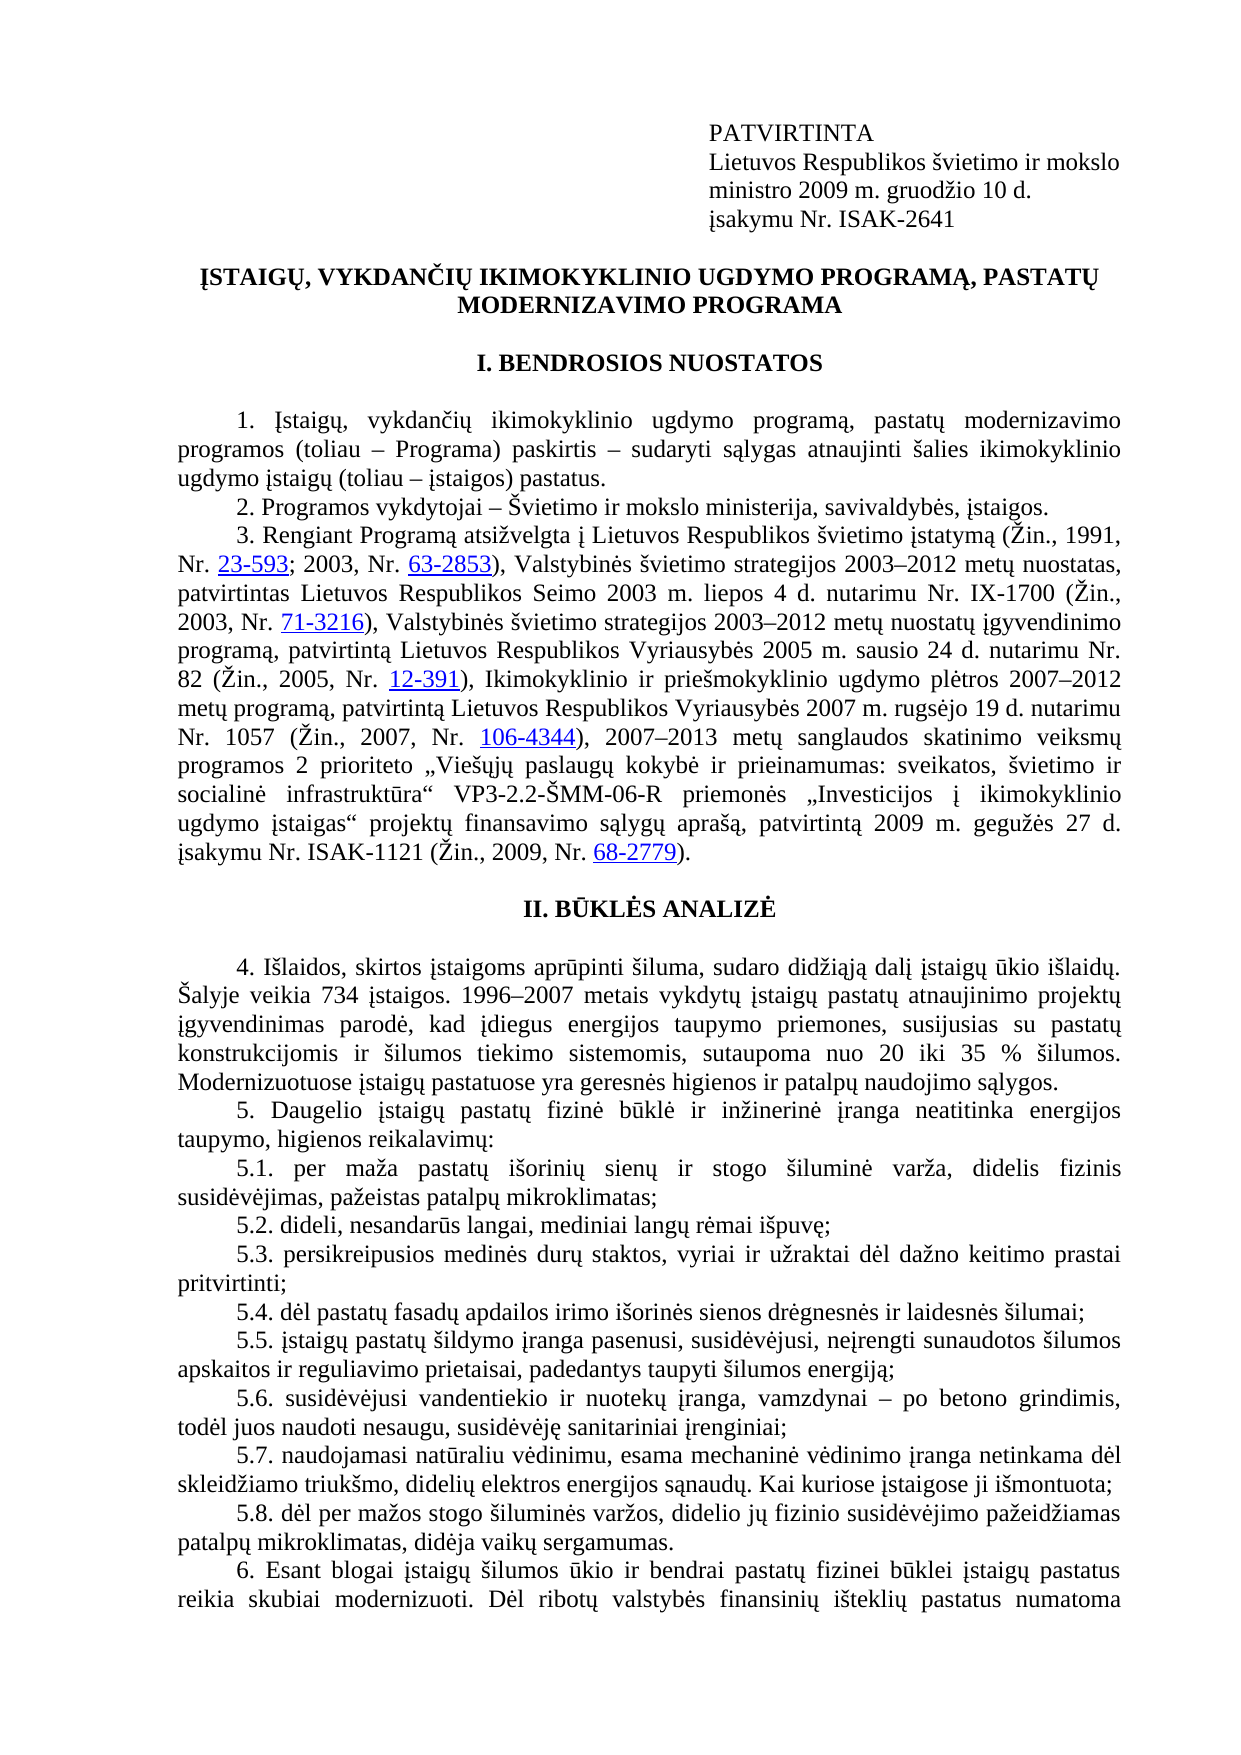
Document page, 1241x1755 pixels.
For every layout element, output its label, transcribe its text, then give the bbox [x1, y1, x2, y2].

text 3. Rengiant Programą atsižvelgta į Lietuvos Respublikos švietimo įstatymą (Žin., 1991, Nr. 23-593; 2003, Nr. 63-2853), Valstybinės švietimo strategijos 2003–2012 metų nuostatas, patvirtintas Lietuvos Respublikos Seimo 2003 m. liepos 4 d. nutarimu Nr. IX-1700 (Žin., 2003, Nr. 71-3216), Valstybinės švietimo strategijos 2003–2012 metų nuostatų įgyvendinimo programą, patvirtintą Lietuvos Respublikos Vyriausybės 2005 m. sausio 24 d. nutarimu Nr. 82 (Žin., 2005, Nr. 12-391), Ikimokyklinio ir priešmokyklinio ugdymo plėtros 2007–2012 metų programą, patvirtintą Lietuvos Respublikos Vyriausybės 2007 m. rugsėjo 19 d. nutarimu Nr. 1057 (Žin., 2007, Nr. 106-4344), 2007–2013 metų sanglaudos skatinimo veiksmų programos 2 prioriteto „Viešųjų paslaugų kokybė ir prieinamumas: sveikatos, švietimo ir socialinė infrastruktūra“ VP3-2.2-ŠMM-06-R priemonės „Investicijos į ikimokyklinio ugdymo įstaigas“ projektų finansavimo sąlygų aprašą, patvirtintą 2009 m. gegužės 27 d. įsakymu Nr. ISAK-1121 (Žin., 2009, Nr. 68-2779). [177, 521, 1122, 866]
text 5.1. per maža pastatų išorinių sienų ir stogo šiluminė varža, didelis fizinis susidėvėjimas, pažeistas patalpų mikroklimatas; [177, 1153, 1122, 1211]
text ĮSTAIGŲ, VYKDANČIŲ IKIMOKYKLINIO UGDYMO PROGRAMĄ, PASTATŲ MODERNIZAVIMO PROGRAMA [177, 262, 1122, 319]
text 4. Išlaidos, skirtos įstaigoms aprūpinti šiluma, sudaro didžiąją dalį įstaigų ūkio išlaidų. Šalyje veikia 734 įstaigos. 1996–2007 metais vykdytų įstaigų pastatų atnaujinimo projektų įgyvendinimas parodė, kad įdiegus energijos taupymo priemones, susijusias su pastatų konstrukcijomis ir šilumos tiekimo sistemomis, sutaupoma nuo 20 iki 35 % šilumos. Modernizuotuose įstaigų pastatuose yra geresnės higienos ir patalpų naudojimo sąlygos. [177, 952, 1122, 1096]
text 5.4. dėl pastatų fasadų apdailos irimo išorinės sienos drėgnesnės ir laidesnės šilumai; [177, 1297, 1122, 1326]
text Lietuvos Respublikos švietimo ir mokslo [177, 147, 1122, 176]
text 5.3. persikreipusios medinės durų staktos, vyriai ir užraktai dėl dažno keitimo prastai pritvirtinti; [177, 1239, 1122, 1297]
text I. BENDROSIOS NUOSTATOS [177, 348, 1122, 377]
text 5. Daugelio įstaigų pastatų fizinė būklė ir inžinerinė įranga neatitinka energijos taupymo, higienos reikalavimų: [177, 1096, 1122, 1153]
text 5.6. susidėvėjusi vandentiekio ir nuotekų įranga, vamzdynai – po betono grindimis, todėl juos naudoti nesaugu, susidėvėję sanitariniai įrenginiai; [177, 1383, 1122, 1441]
text II. BŪKLĖS ANALIZĖ [177, 894, 1122, 923]
text 5.8. dėl per mažos stogo šiluminės varžos, didelio jų fizinio susidėvėjimo pažeidžiamas patalpų mikroklimatas, didėja vaikų sergamumas. [177, 1498, 1122, 1556]
text 1. Įstaigų, vykdančių ikimokyklinio ugdymo programą, pastatų modernizavimo programos (toliau – Programa) paskirtis – sudaryti sąlygas atnaujinti šalies ikimokyklinio ugdymo įstaigų (toliau – įstaigos) pastatus. [177, 406, 1122, 492]
text PATVIRTINTA [177, 118, 1122, 147]
text 5.2. dideli, nesandarūs langai, mediniai langų rėmai išpuvę; [177, 1211, 1122, 1239]
text 5.7. naudojamasi natūraliu vėdinimu, esama mechaninė vėdinimo įranga netinkama dėl skleidžiamo triukšmo, didelių elektros energijos sąnaudų. Kai kuriose įstaigose ji išmontuota; [177, 1441, 1122, 1498]
text ministro 2009 m. gruodžio 10 d. [177, 176, 1122, 204]
text 5.5. įstaigų pastatų šildymo įranga pasenusi, susidėvėjusi, neįrengti sunaudotos šilumos apskaitos ir reguliavimo prietaisai, padedantys taupyti šilumos energiją; [177, 1326, 1122, 1383]
text įsakymu Nr. ISAK-2641 [177, 204, 1122, 233]
text 2. Programos vykdytojai – Švietimo ir mokslo ministerija, savivaldybės, įstaigos. [177, 492, 1122, 521]
text 6. Esant blogai įstaigų šilumos ūkio ir bendrai pastatų fizinei būklei įstaigų pastatus reikia skubiai modernizuoti. Dėl ribotų valstybės finansinių išteklių pastatus numatoma [177, 1556, 1122, 1613]
